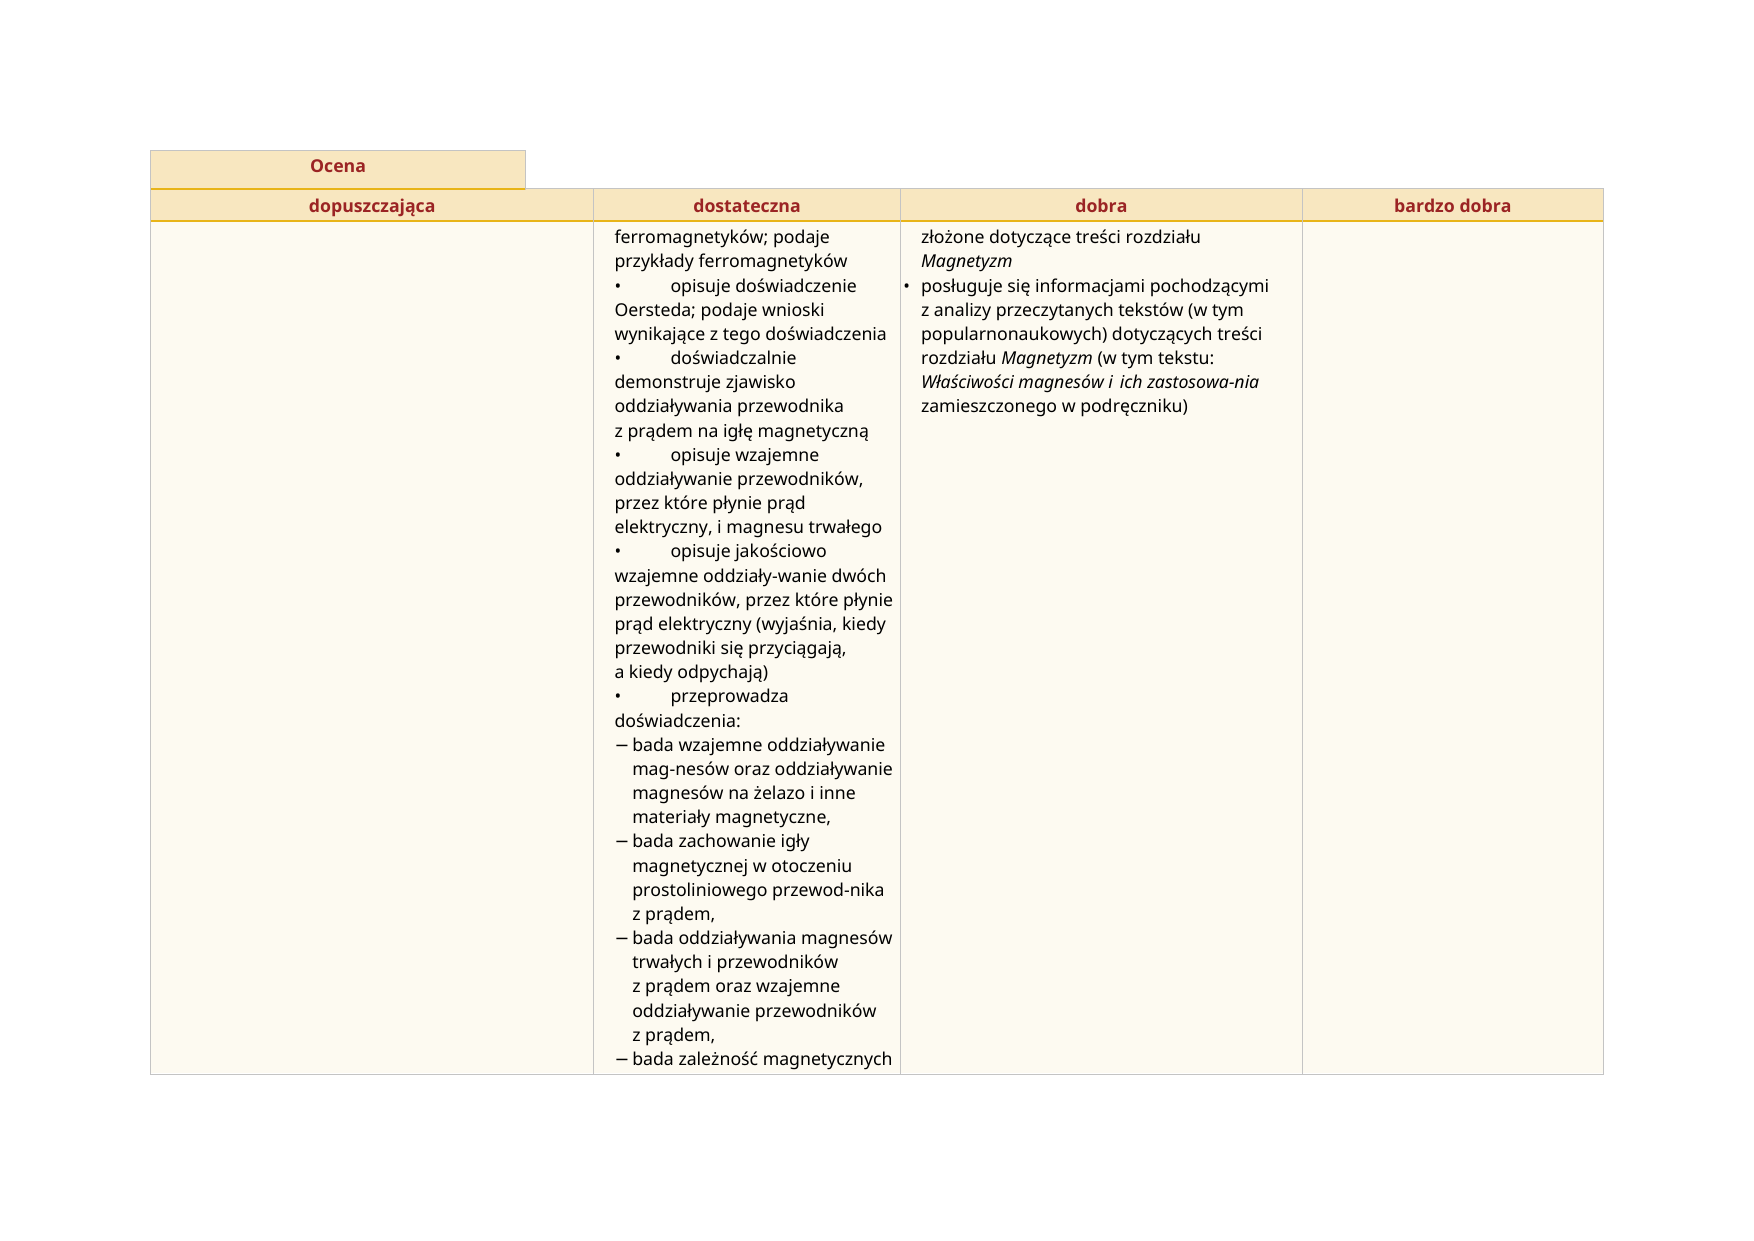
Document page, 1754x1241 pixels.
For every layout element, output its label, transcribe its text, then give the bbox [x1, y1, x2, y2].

table_header Ocena [151, 151, 525, 188]
table_cell bardzo dobra [1303, 189, 1603, 220]
table_cell [151, 222, 593, 1073]
table_cell ferromagnetyków; podaje przykłady ferromagnetyków opisuje doświadczenie Oersteda; podaje wnioski wynikające z tego doświadczenia doświadczalnie demonstruje zjawisko oddziaływania przewodnika z prądem na igłę magnetyczną opisuje wzajemne oddziaływanie przewodników, przez które płynie prąd elektryczny, i magnesu trwałego opisuje jakościowo wzajemne oddziały-wanie dwóch przewodników, przez które płynie prąd elektryczny (wyjaśnia, kiedy przewodniki się przyciągają, a kiedy odpychają) przeprowadza doświadczenia: bada wzajemne oddziaływanie mag-nesów oraz oddziaływanie magnesów na żelazo i inne materiały magnetyczne, bada zachowanie igły magnetycznej w otoczeniu prostoliniowego przewod-nika z prądem, bada oddziaływania magnesów trwałych i przewodników z prądem oraz wzajemne oddziaływanie przewodników z prądem, bada zależność magnetycznych [594, 222, 900, 1073]
table_cell złożone dotyczące treści rozdziału Magnetyzm posługuje się informacjami pochodzącymi z analizy przeczytanych tekstów (w tym popularnonaukowych) dotyczących treści rozdziału Magnetyzm (w tym tekstu: Właściwości magnesów i ich zastosowa-nia zamieszczonego w podręczniku) [901, 222, 1302, 1073]
table_cell [1303, 222, 1603, 1073]
table_cell dobra [901, 189, 1302, 220]
table_cell dostateczna [594, 189, 900, 220]
table_cell dopuszczająca [151, 189, 593, 220]
